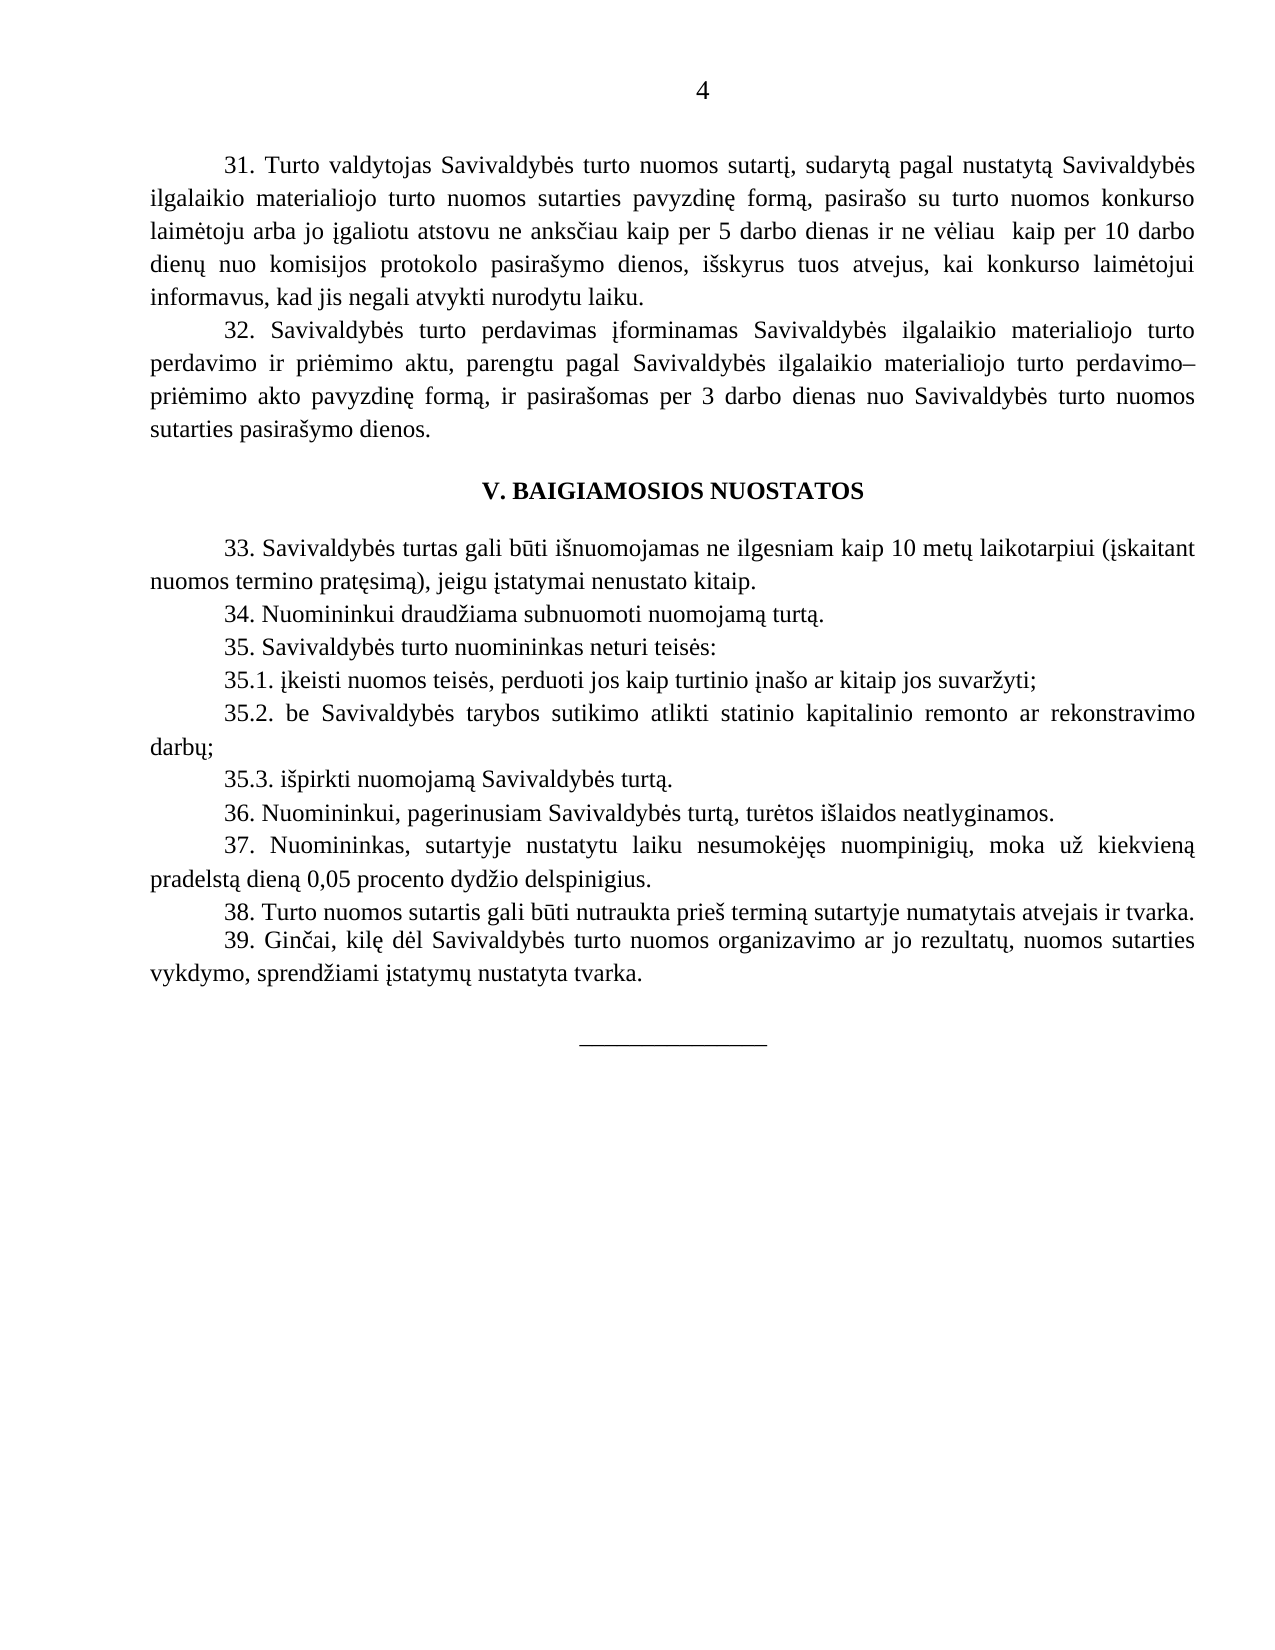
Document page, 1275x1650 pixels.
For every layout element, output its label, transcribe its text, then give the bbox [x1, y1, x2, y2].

text 33. Savivaldybės turtas gali būti išnuomojamas ne ilgesniam kaip 10 metų laikotarpiui (įskaitant nuomos termino pratęsimą), jeigu įstatymai nenustato kitaip. [150, 533, 1196, 595]
text 35.1. įkeisti nuomos teisės, perduoti jos kaip turtinio įnašo ar kitaip jos suvaržyti; [150, 666, 1196, 694]
text 39. Ginčai, kilę dėl Savivaldybės turto nuomos organizavimo ar jo rezultatų, nuomos sutarties vykdymo, sprendžiami įstatymų nustatyta tvarka. [150, 925, 1196, 987]
text 37. Nuomininkas, sutartyje nustatytu laiku nesumokėjęs nuompinigių, moka už kiekvieną pradelstą dieną 0,05 procento dydžio delspinigius. [150, 831, 1196, 892]
text 38. Turto nuomos sutartis gali būti nutraukta prieš terminą sutartyje numatytais atvejais ir tvarka. [150, 897, 1196, 925]
text 31. Turto valdytojas Savivaldybės turto nuomos sutartį, sudarytą pagal nustatytą Savivaldybės ilgalaikio materialiojo turto nuomos sutarties pavyzdinę formą, pasirašo su turto nuomos konkurso laimėtoju arba jo įgaliotu atstovu ne anksčiau kaip per 5 darbo dienas ir ne vėliau kaip per 10 darbo dienų nuo komisijos protokolo pasirašymo dienos, išskyrus tuos atvejus, kai konkurso laimėtojui informavus, kad jis negali atvykti nurodytu laiku. [150, 150, 1196, 311]
text 35.3. išpirkti nuomojamą Savivaldybės turtą. [150, 764, 1196, 793]
text _______________ [150, 1020, 1196, 1049]
text 35. Savivaldybės turto nuomininkas neturi teisės: [150, 632, 1196, 661]
text 36. Nuomininkui, pagerinusiam Savivaldybės turtą, turėtos išlaidos neatlyginamos. [150, 798, 1196, 826]
text 32. Savivaldybės turto perdavimas įforminamas Savivaldybės ilgalaikio materialiojo turto perdavimo ir priėmimo aktu, parengtu pagal Savivaldybės ilgalaikio materialiojo turto perdavimo–priėmimo akto pavyzdinę formą, ir pasirašomas per 3 darbo dienas nuo Savivaldybės turto nuomos sutarties pasirašymo dienos. [150, 315, 1196, 443]
text 34. Nuomininkui draudžiama subnuomoti nuomojamą turtą. [150, 599, 1196, 628]
text 35.2. be Savivaldybės tarybos sutikimo atlikti statinio kapitalinio remonto ar rekonstravimo darbų; [150, 698, 1196, 760]
text V. BAIGIAMOSIOS NUOSTATOS [150, 476, 1196, 505]
